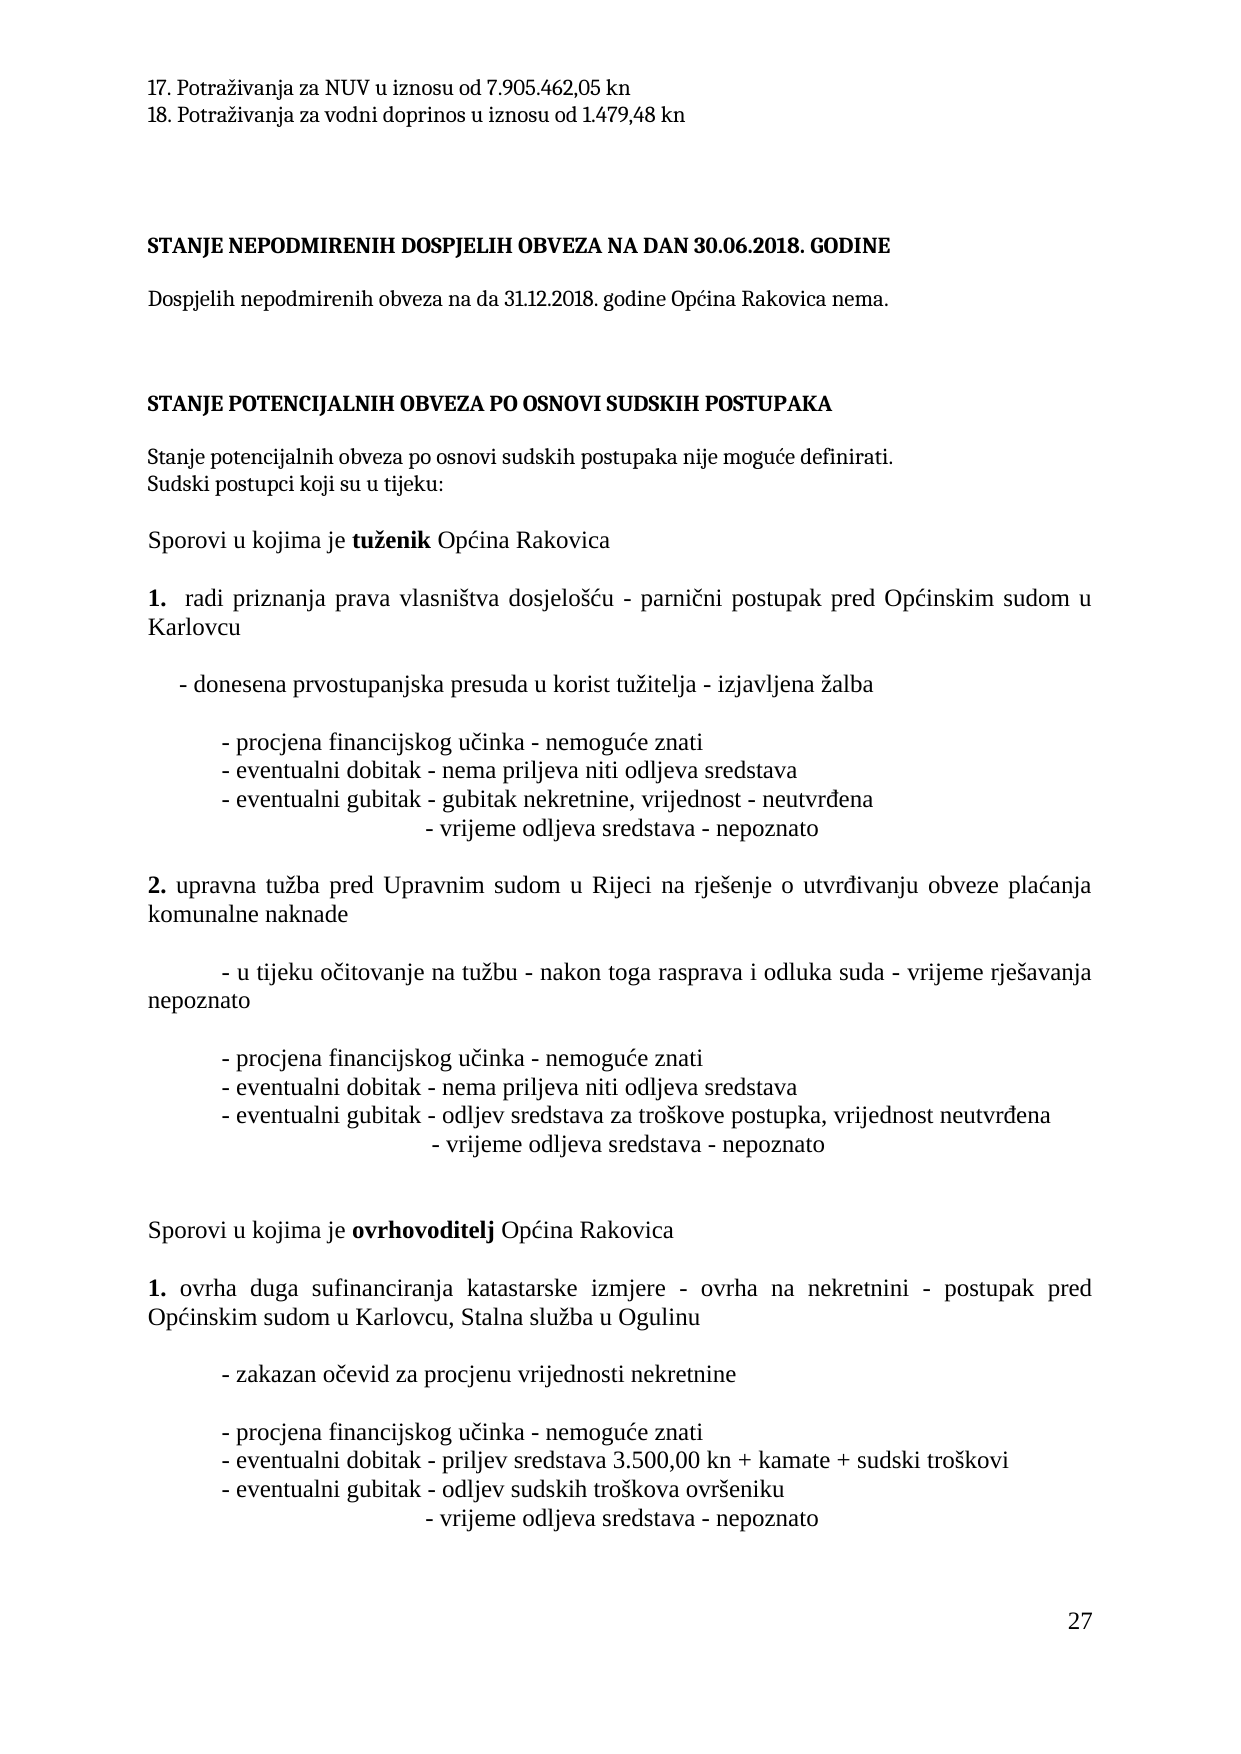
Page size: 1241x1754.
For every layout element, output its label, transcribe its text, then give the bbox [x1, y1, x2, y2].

text 1. ovrha duga sufinanciranja katastarske izmjere - ovrha na nekretnini - postupak pred Općinskim sudom u Karlovcu, Stalna služba u Ogulinu [148, 1273, 1093, 1330]
text Sporovi u kojima je ovrhovoditelj Općina Rakovica [148, 1215, 1093, 1244]
text - eventualni dobitak - nema priljeva niti odljeva sredstava [148, 1072, 1093, 1100]
text Sudski postupci koji su u tijeku: [148, 470, 1093, 497]
text Stanje potencijalnih obveza po osnovi sudskih postupaka nije moguće definirati. [148, 444, 1093, 470]
text - zakazan očevid za procjenu vrijednosti nekretnine [148, 1359, 1093, 1388]
text Dospjelih nepodmirenih obveza na da 31.12.2018. godine Općina Rakovica nema. [148, 286, 1093, 312]
text 17. Potraživanja za NUV u iznosu od 7.905.462,05 kn [148, 75, 1093, 101]
text - eventualni gubitak - gubitak nekretnine, vrijednost - neutvrđena [148, 784, 1093, 813]
text - u tijeku očitovanje na tužbu - nakon toga rasprava i odluka suda - vrijeme rješavanja nepoznato [148, 957, 1093, 1014]
text - donesena prvostupanjska presuda u korist tužitelja - izjavljena žalba [148, 669, 1093, 698]
text - eventualni dobitak - priljev sredstava 3.500,00 kn + kamate + sudski troškovi [148, 1445, 1093, 1474]
text - vrijeme odljeva sredstava - nepoznato [148, 813, 1093, 842]
text - vrijeme odljeva sredstava - nepoznato [148, 1129, 1093, 1158]
text - eventualni gubitak - odljev sudskih troškova ovršeniku [148, 1474, 1093, 1503]
text STANJE POTENCIJALNIH OBVEZA PO OSNOVI SUDSKIH POSTUPAKA [148, 391, 1093, 418]
text - eventualni dobitak - nema priljeva niti odljeva sredstava [148, 755, 1093, 784]
text - procjena financijskog učinka - nemoguće znati [148, 727, 1093, 755]
text 1. radi priznanja prava vlasništva dosjelošću - parnični postupak pred Općinskim sudom u Karlovcu [148, 583, 1093, 640]
text - procjena financijskog učinka - nemoguće znati [148, 1043, 1093, 1072]
text - eventualni gubitak - odljev sredstava za troškove postupka, vrijednost neutvrđena [148, 1100, 1093, 1129]
text 18. Potraživanja za vodni doprinos u iznosu od 1.479,48 kn [148, 101, 1093, 128]
text 2. upravna tužba pred Upravnim sudom u Rijeci na rješenje o utvrđivanju obveze plaćanja komunalne naknade [148, 870, 1093, 928]
text STANJE NEPODMIRENIH DOSPJELIH OBVEZA NA DAN 30.06.2018. GODINE [148, 233, 1093, 259]
text Sporovi u kojima je tuženik Općina Rakovica [148, 525, 1093, 554]
text - vrijeme odljeva sredstava - nepoznato [148, 1503, 1093, 1532]
text - procjena financijskog učinka - nemoguće znati [148, 1417, 1093, 1445]
